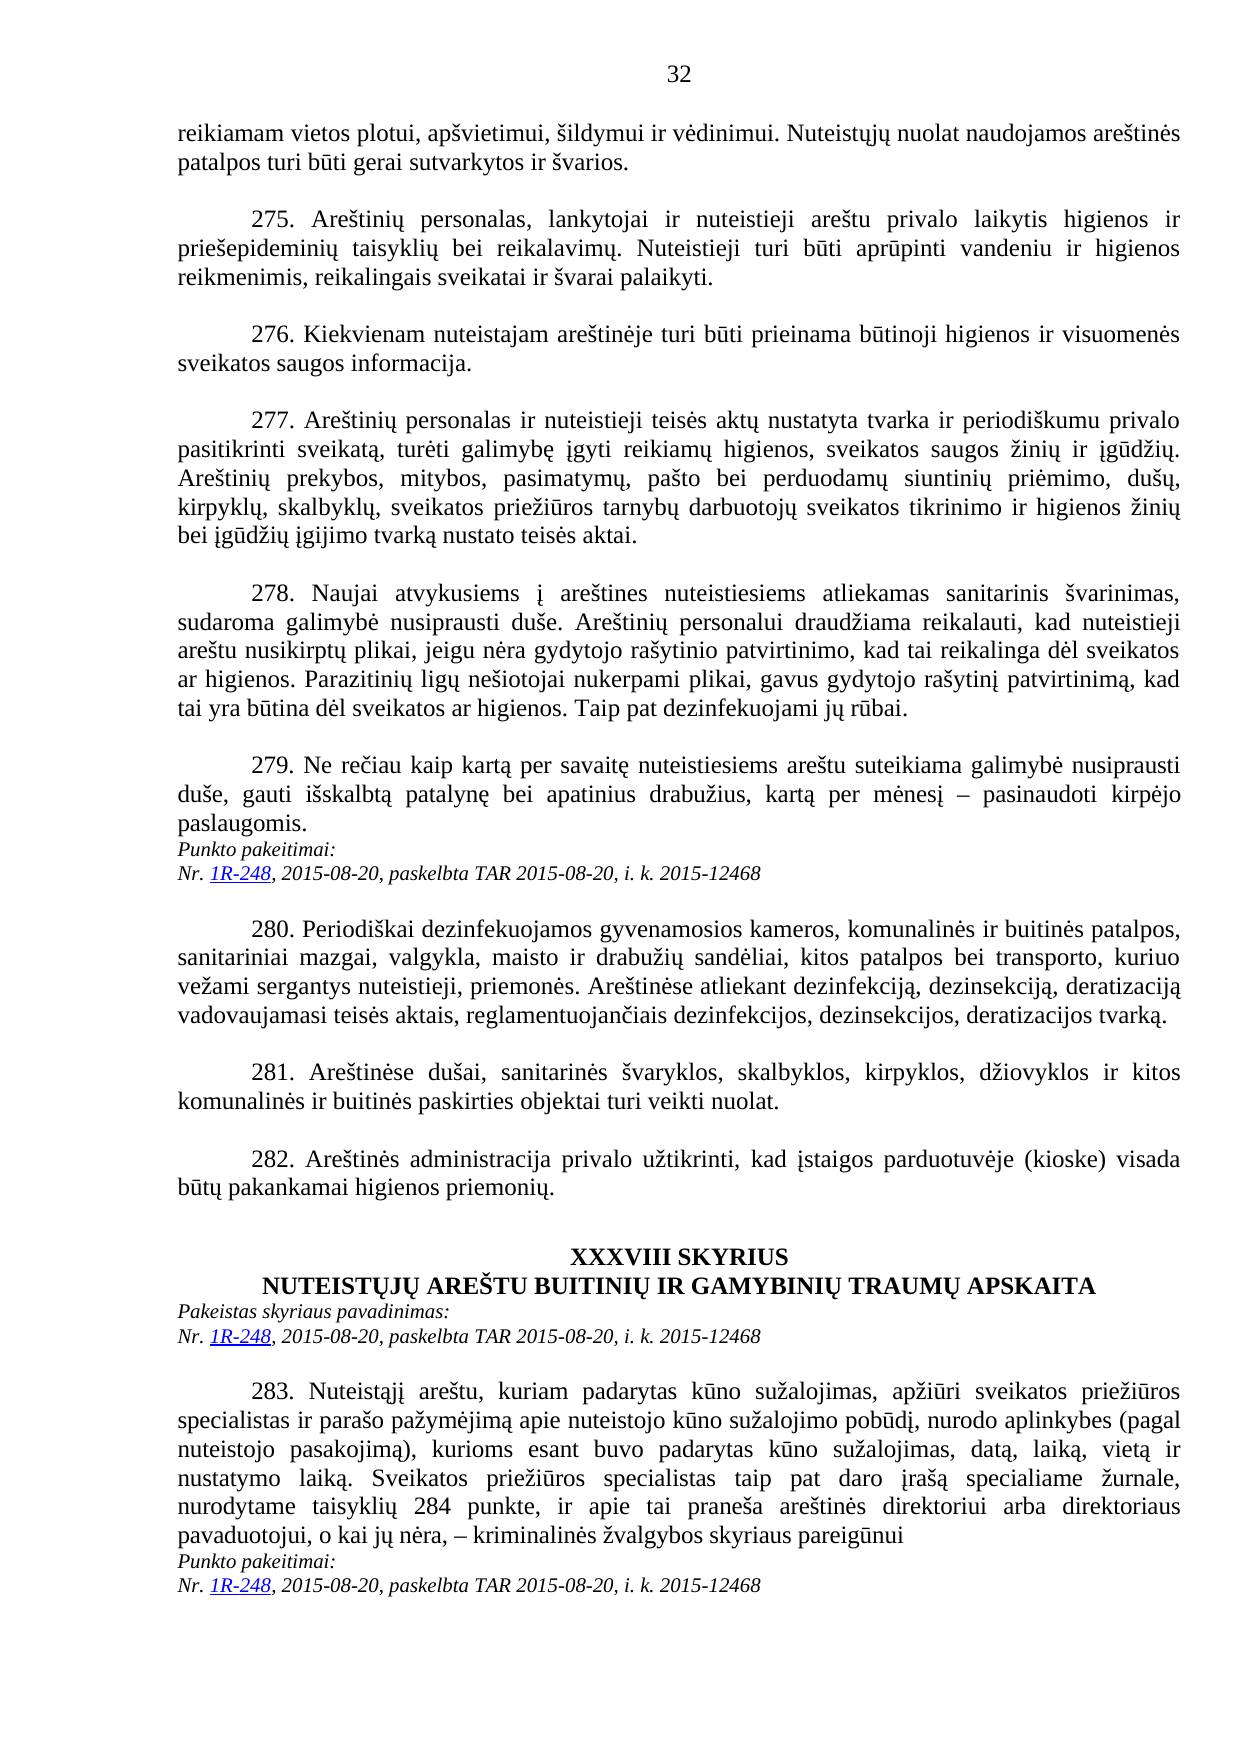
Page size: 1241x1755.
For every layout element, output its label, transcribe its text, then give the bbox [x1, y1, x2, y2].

text 283. Nuteistąjį areštu, kuriam padarytas kūno sužalojimas, apžiūri sveikatos priežiūros specialistas ir parašo pažymėjimą apie nuteistojo kūno sužalojimo pobūdį, nurodo aplinkybes (pagal nuteistojo pasakojimą), kurioms esant buvo padarytas kūno sužalojimas, datą, laiką, vietą ir nustatymo laiką. Sveikatos priežiūros specialistas taip pat daro įrašą specialiame žurnale, nurodytame taisyklių 284 punkte, ir apie tai praneša areštinės direktoriui arba direktoriaus pavaduotojui, o kai jų nėra, – kriminalinės žvalgybos skyriaus pareigūnui [177, 1376, 1181, 1549]
text 280. Periodiškai dezinfekuojamos gyvenamosios kameros, komunalinės ir buitinės patalpos, sanitariniai mazgai, valgykla, maisto ir drabužių sandėliai, kitos patalpos bei transporto, kuriuo vežami sergantys nuteistieji, priemonės. Areštinėse atliekant dezinfekciją, dezinsekciją, deratizaciją vadovaujamasi teisės aktais, reglamentuojančiais dezinfekcijos, dezinsekcijos, deratizacijos tvarką. [177, 914, 1181, 1029]
text 282. Areštinės administracija privalo užtikrinti, kad įstaigos parduotuvėje (kioske) visada būtų pakankamai higienos priemonių. [177, 1144, 1181, 1201]
text XXXVIII SKYRIUS [177, 1242, 1181, 1271]
text Punkto pakeitimai: [177, 1549, 1181, 1573]
text reikiamam vietos plotui, apšvietimui, šildymui ir vėdinimui. Nuteistųjų nuolat naudojamos areštinės patalpos turi būti gerai sutvarkytos ir švarios. [177, 118, 1181, 176]
text 281. Areštinėse dušai, sanitarinės švaryklos, skalbyklos, kirpyklos, džiovyklos ir kitos komunalinės ir buitinės paskirties objektai turi veikti nuolat. [177, 1057, 1181, 1115]
text 277. Areštinių personalas ir nuteistieji teisės aktų nustatyta tvarka ir periodiškumu privalo pasitikrinti sveikatą, turėti galimybę įgyti reikiamų higienos, sveikatos saugos žinių ir įgūdžių. Areštinių prekybos, mitybos, pasimatymų, pašto bei perduodamų siuntinių priėmimo, dušų, kirpyklų, skalbyklų, sveikatos priežiūros tarnybų darbuotojų sveikatos tikrinimo ir higienos žinių bei įgūdžių įgijimo tvarką nustato teisės aktai. [177, 406, 1181, 549]
text Nr. 1R-248, 2015-08-20, paskelbta TAR 2015-08-20, i. k. 2015-12468 [177, 861, 1181, 885]
text Nr. 1R-248, 2015-08-20, paskelbta TAR 2015-08-20, i. k. 2015-12468 [177, 1323, 1181, 1348]
text 276. Kiekvienam nuteistajam areštinėje turi būti prieinama būtinoji higienos ir visuomenės sveikatos saugos informacija. [177, 319, 1181, 377]
text 278. Naujai atvykusiems į areštines nuteistiesiems atliekamas sanitarinis švarinimas, sudaroma galimybė nusiprausti duše. Areštinių personalui draudžiama reikalauti, kad nuteistieji areštu nusikirptų plikai, jeigu nėra gydytojo rašytinio patvirtinimo, kad tai reikalinga dėl sveikatos ar higienos. Parazitinių ligų nešiotojai nukerpami plikai, gavus gydytojo rašytinį patvirtinimą, kad tai yra būtina dėl sveikatos ar higienos. Taip pat dezinfekuojami jų rūbai. [177, 578, 1181, 722]
text Nr. 1R-248, 2015-08-20, paskelbta TAR 2015-08-20, i. k. 2015-12468 [177, 1573, 1181, 1597]
text NUTEISTŲJŲ AREŠTU BUITINIŲ IR GAMYBINIŲ TRAUMŲ APSKAITA [177, 1271, 1181, 1299]
text 275. Areštinių personalas, lankytojai ir nuteistieji areštu privalo laikytis higienos ir priešepideminių taisyklių bei reikalavimų. Nuteistieji turi būti aprūpinti vandeniu ir higienos reikmenimis, reikalingais sveikatai ir švarai palaikyti. [177, 204, 1181, 291]
text Pakeistas skyriaus pavadinimas: [177, 1299, 1181, 1323]
text 279. Ne rečiau kaip kartą per savaitę nuteistiesiems areštu suteikiama galimybė nusiprausti duše, gauti išskalbtą patalynę bei apatinius drabužius, kartą per mėnesį – pasinaudoti kirpėjo paslaugomis. [177, 751, 1181, 837]
text Punkto pakeitimai: [177, 837, 1181, 861]
